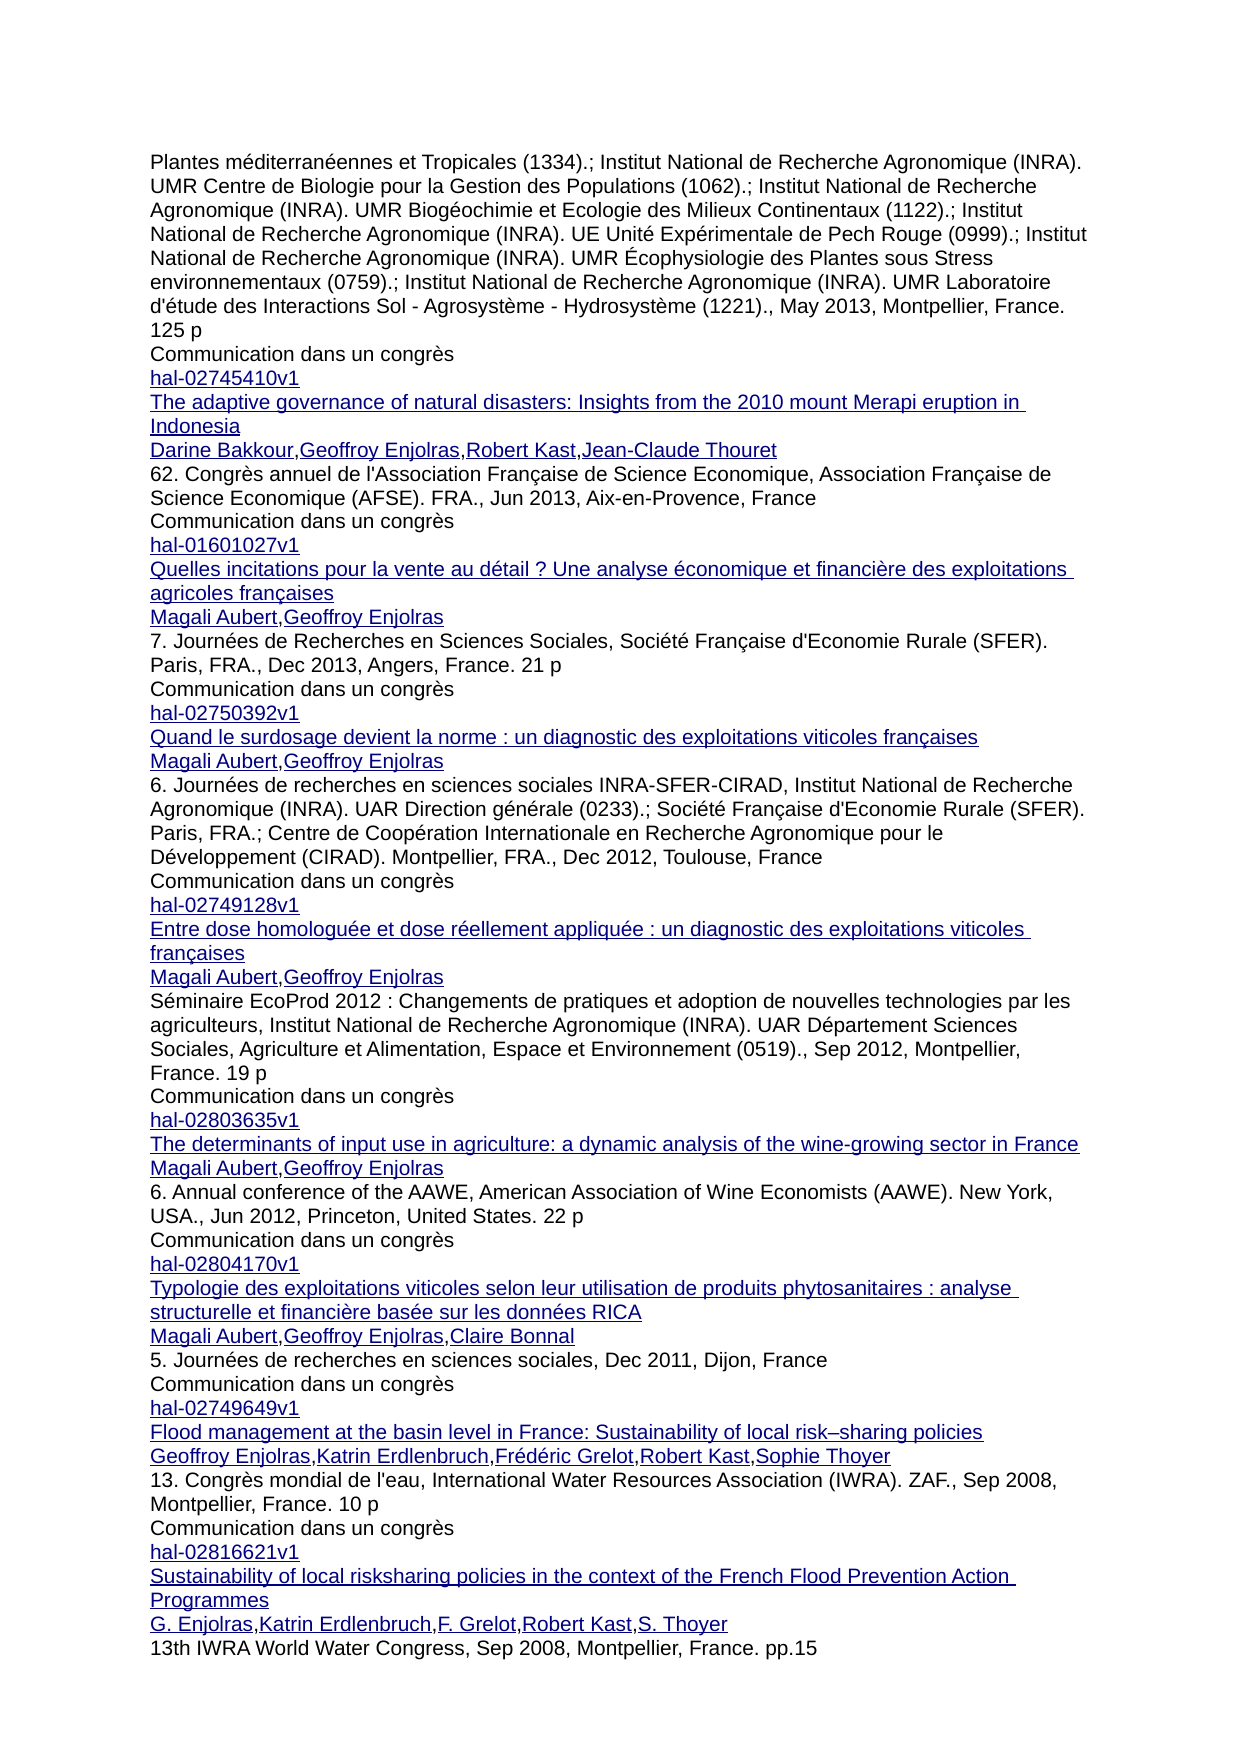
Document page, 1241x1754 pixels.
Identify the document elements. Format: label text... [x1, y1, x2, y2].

table_cell Sustainability of local risksharing policies in the context of the French Flood Prevention Action Programmes G. Enjolras,Katrin Erdlenbruch,F. Grelot,Robert Kast,S. Thoyer 13th IWRA World Water Congress, Sep 2008, Montpellier, France. pp.15 [150, 1564, 1090, 1659]
table_cell Quand le surdosage devient la norme : un diagnostic des exploitations viticoles françaises Magali Aubert,Geoffroy Enjolras 6. Journées de recherches en sciences sociales INRA-SFER-CIRAD, Institut National de Recherche Agronomique (INRA). UAR Direction générale (0233).; Société Française d'Economie Rurale (SFER). Paris, FRA.; Centre de Coopération Internationale en Recherche Agronomique pour le Développement (CIRAD). Montpellier, FRA., Dec 2012, Toulouse, France Communication dans un congrès hal-02749128v1 [150, 725, 1090, 917]
table_cell Quelles incitations pour la vente au détail ? Une analyse économique et financière des exploitations agricoles françaises Magali Aubert,Geoffroy Enjolras 7. Journées de Recherches en Sciences Sociales, Société Française d'Economie Rurale (SFER). Paris, FRA., Dec 2013, Angers, France. 21 p Communication dans un congrès hal-02750392v1 [150, 557, 1090, 725]
table_cell The determinants of input use in agriculture: a dynamic analysis of the wine-growing sector in France Magali Aubert,Geoffroy Enjolras 6. Annual conference of the AAWE, American Association of Wine Economists (AAWE). New York, USA., Jun 2012, Princeton, United States. 22 p Communication dans un congrès hal-02804170v1 [150, 1132, 1090, 1276]
table_cell Typologie des exploitations viticoles selon leur utilisation de produits phytosanitaires : analyse structurelle et financière basée sur les données RICA Magali Aubert,Geoffroy Enjolras,Claire Bonnal 5. Journées de recherches en sciences sociales, Dec 2011, Dijon, France Communication dans un congrès hal-02749649v1 [150, 1276, 1090, 1420]
table_cell Flood management at the basin level in France: Sustainability of local risk–sharing policies Geoffroy Enjolras,Katrin Erdlenbruch,Frédéric Grelot,Robert Kast,Sophie Thoyer 13. Congrès mondial de l'eau, International Water Resources Association (IWRA). ZAF., Sep 2008, Montpellier, France. 10 p Communication dans un congrès hal-02816621v1 [150, 1420, 1090, 1563]
table_cell The adaptive governance of natural disasters: Insights from the 2010 mount Merapi eruption in Indonesia Darine Bakkour,Geoffroy Enjolras,Robert Kast,Jean-Claude Thouret 62. Congrès annuel de l'Association Française de Science Economique, Association Française de Science Economique (AFSE). FRA., Jun 2013, Aix-en-Provence, France Communication dans un congrès hal-01601027v1 [150, 390, 1090, 557]
table_cell Entre dose homologuée et dose réellement appliquée : un diagnostic des exploitations viticoles françaises Magali Aubert,Geoffroy Enjolras Séminaire EcoProd 2012 : Changements de pratiques et adoption de nouvelles technologies par les agriculteurs, Institut National de Recherche Agronomique (INRA). UAR Département Sciences Sociales, Agriculture et Alimentation, Espace et Environnement (0519)., Sep 2012, Montpellier, France. 19 p Communication dans un congrès hal-02803635v1 [150, 917, 1090, 1132]
table_cell Entre dose homologuée et dose réellement appliquée : diagnostic des exploitations viticoles françaises Magali Aubert,Geoffroy Enjolras 6. Journées scientifiques de la vigne et du vin : innovation, stratégies, compétitivité dans la filière vigne et vin, Institut National d'Etudes Supérieures Agronomiques de Montpellier (Montpellier SupAgro). Montpellier, FRA.; Institut National de Recherche Agronomique (INRA). UMR Marchés, Organisations, Institutions et Stratégies d'Acteurs (1110).; Institut National de Recherche Agronomique (INRA). UMR Sciences Pour l'Oenologie (1083).; Institut National de Recherche Agronomique (INRA). UMR Fonctionnement et conduite des systèmes de culture tropicaux et méditerranéens (1230).; Institut National de Recherche Agronomique (INRA). UE Unité Expérimentale de Pech Rouge (0999).; Institut National de Recherche Agronomique (INRA). UMR Innovation et Développement dans l'Agriculture et l'Agro-alimentaire (0951).; Institut National de Recherche Agronomique (INRA). UMR Laboratoire Montpelliérain d'Economie Théorique et Appliquée (1135).; Institut National de Recherche Agronomique (INRA). UMR Amélioration Génétique et Adaptation des Plantes méditerranéennes et Tropicales (1334).; Institut National de Recherche Agronomique (INRA). UMR Centre de Biologie pour la Gestion des Populations (1062).; Institut National de Recherche Agronomique (INRA). UMR Biogéochimie et Ecologie des Milieux Continentaux (1122).; Institut National de Recherche Agronomique (INRA). UE Unité Expérimentale de Pech Rouge (0999).; Institut National de Recherche Agronomique (INRA). UMR Écophysiologie des Plantes sous Stress environnementaux (0759).; Institut National de Recherche Agronomique (INRA). UMR Laboratoire d'étude des Interactions Sol - Agrosystème - Hydrosystème (1221)., May 2013, Montpellier, France. 125 p Communication dans un congrès hal-02745410v1 [150, 150, 1090, 389]
